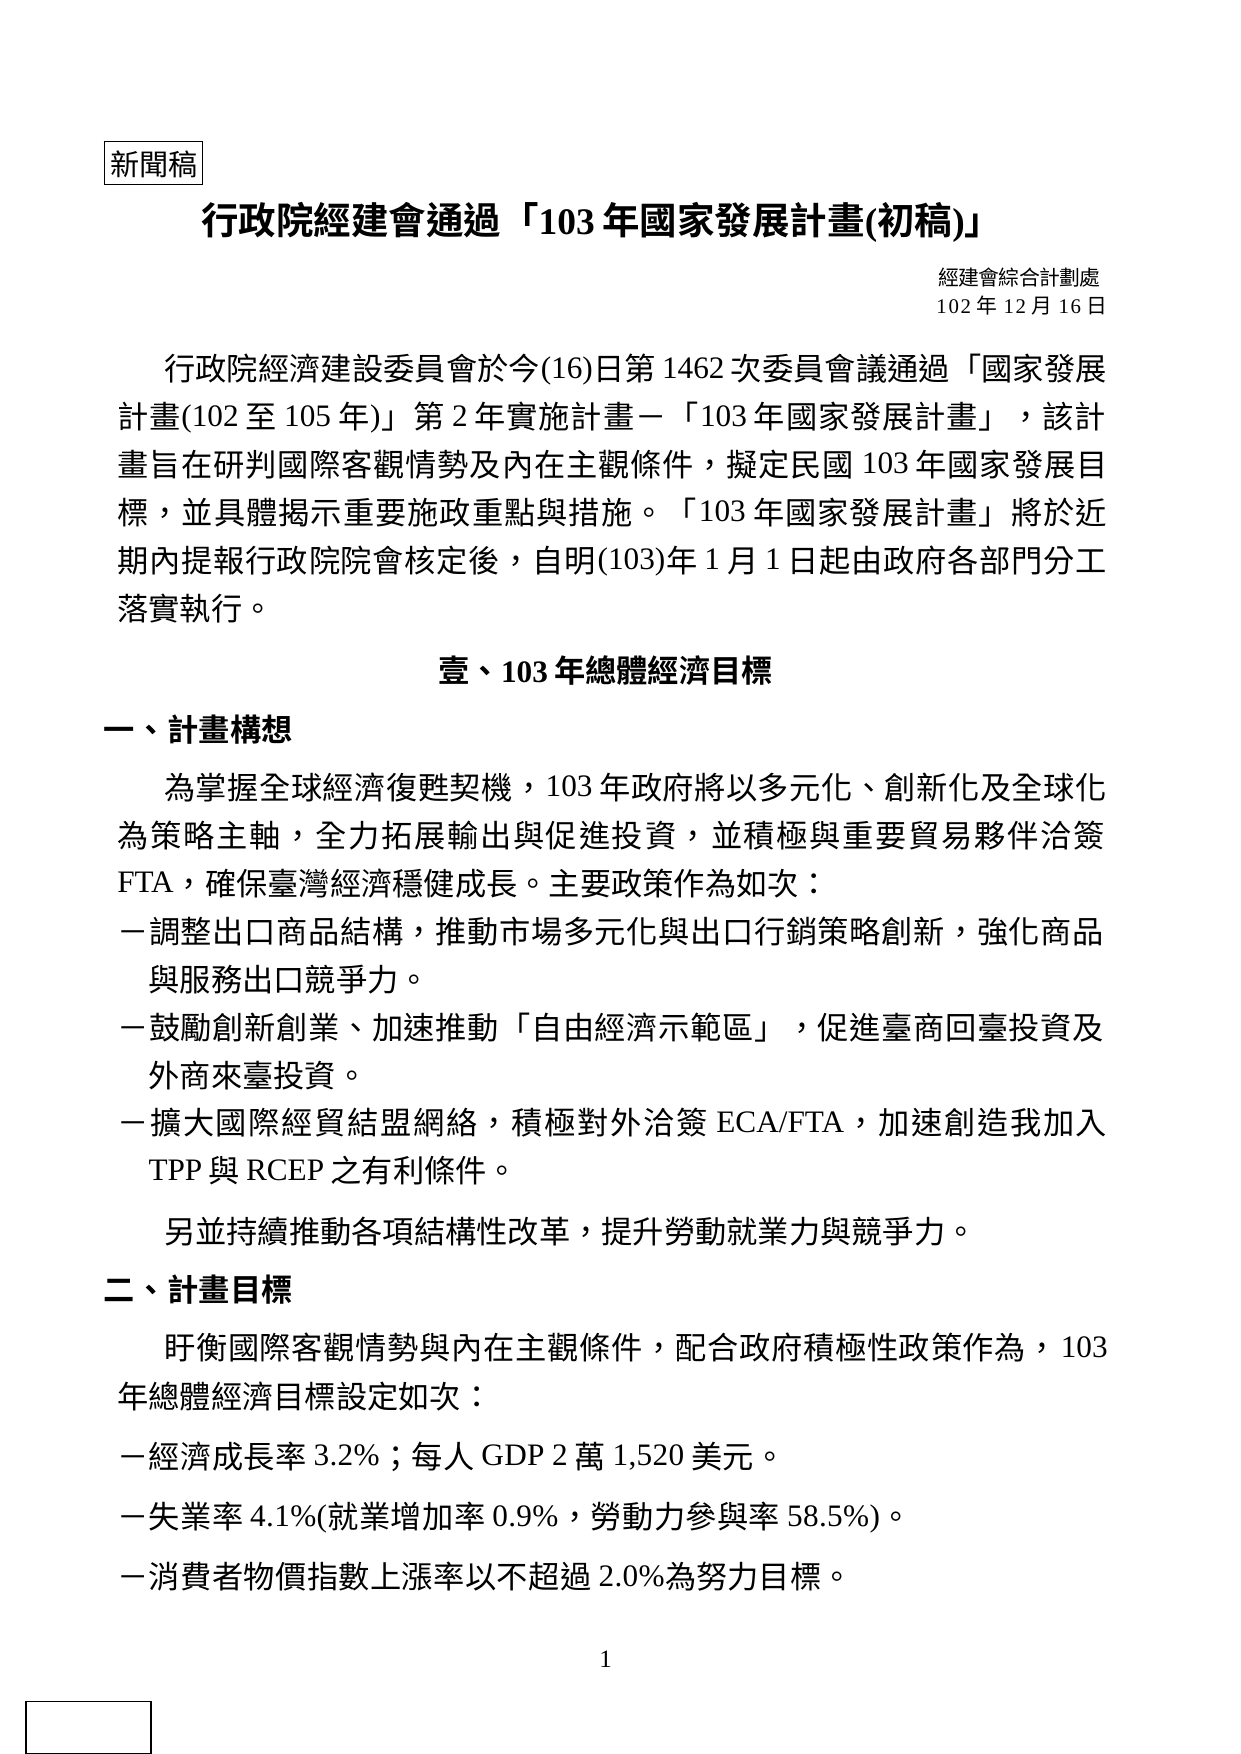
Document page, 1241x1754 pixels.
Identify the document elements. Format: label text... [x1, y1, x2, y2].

text 新聞稿 [105, 146, 202, 183]
text －消費者物價指數上漲率以不超過2.0%為努力目標。 [117, 1551, 1107, 1599]
text 行政院經濟建設委員會於今(16)日第1462次委員會議通過「國家發展計畫(102至105年)」第2年實施計畫－「103年國家發展計畫」，該計畫旨在研判國際客觀情勢及內在主觀條件，擬定民國103年國家發展目標，並具體揭示重要施政重點與措施。「103年國家發展計畫」將於近期內提報行政院院會核定後，自明(103)年1月1日起由政府各部門分工落實執行。 [117, 343, 1107, 630]
subtitle 一、計畫構想 [103, 705, 1107, 749]
text －經濟成長率3.2%；每人GDP 2萬1,520美元。 [117, 1430, 1107, 1478]
text 102年12月16日 [158, 297, 1107, 318]
text [203, 146, 1107, 183]
text －鼓勵創新創業、加速推動「自由經濟示範區」，促進臺商回臺投資及外商來臺投資。 [117, 1001, 1107, 1097]
text －調整出口商品結構，推動市場多元化與出口行銷策略創新，強化商品與服務出口競爭力。 [117, 905, 1107, 1001]
text －擴大國際經貿結盟網絡，積極對外洽簽ECA/FTA，加速創造我加入TPP與RCEP之有利條件。 [117, 1097, 1107, 1193]
text 盱衡國際客觀情勢與內在主觀條件，配合政府積極性政策作為，103年總體經濟目標設定如次： [117, 1322, 1107, 1418]
subtitle 二、計畫目標 [103, 1266, 1107, 1309]
text 為掌握全球經濟復甦契機，103年政府將以多元化、創新化及全球化為策略主軸，全力拓展輸出與促進投資，並積極與重要貿易夥伴洽簽FTA，確保臺灣經濟穩健成長。主要政策作為如次： [117, 762, 1107, 905]
text 另並持續推動各項結構性改革，提升勞動就業力與競爭力。 [117, 1205, 1107, 1253]
text 經建會綜合計劃處 [158, 269, 1101, 289]
subtitle 壹、103年總體經濟目標 [103, 643, 1107, 693]
subtitle 行政院經建會通過「103年國家發展計畫(初稿)」 [103, 196, 1099, 244]
text －失業率4.1%(就業增加率0.9%，勞動力參與率58.5%)。 [117, 1491, 1107, 1539]
